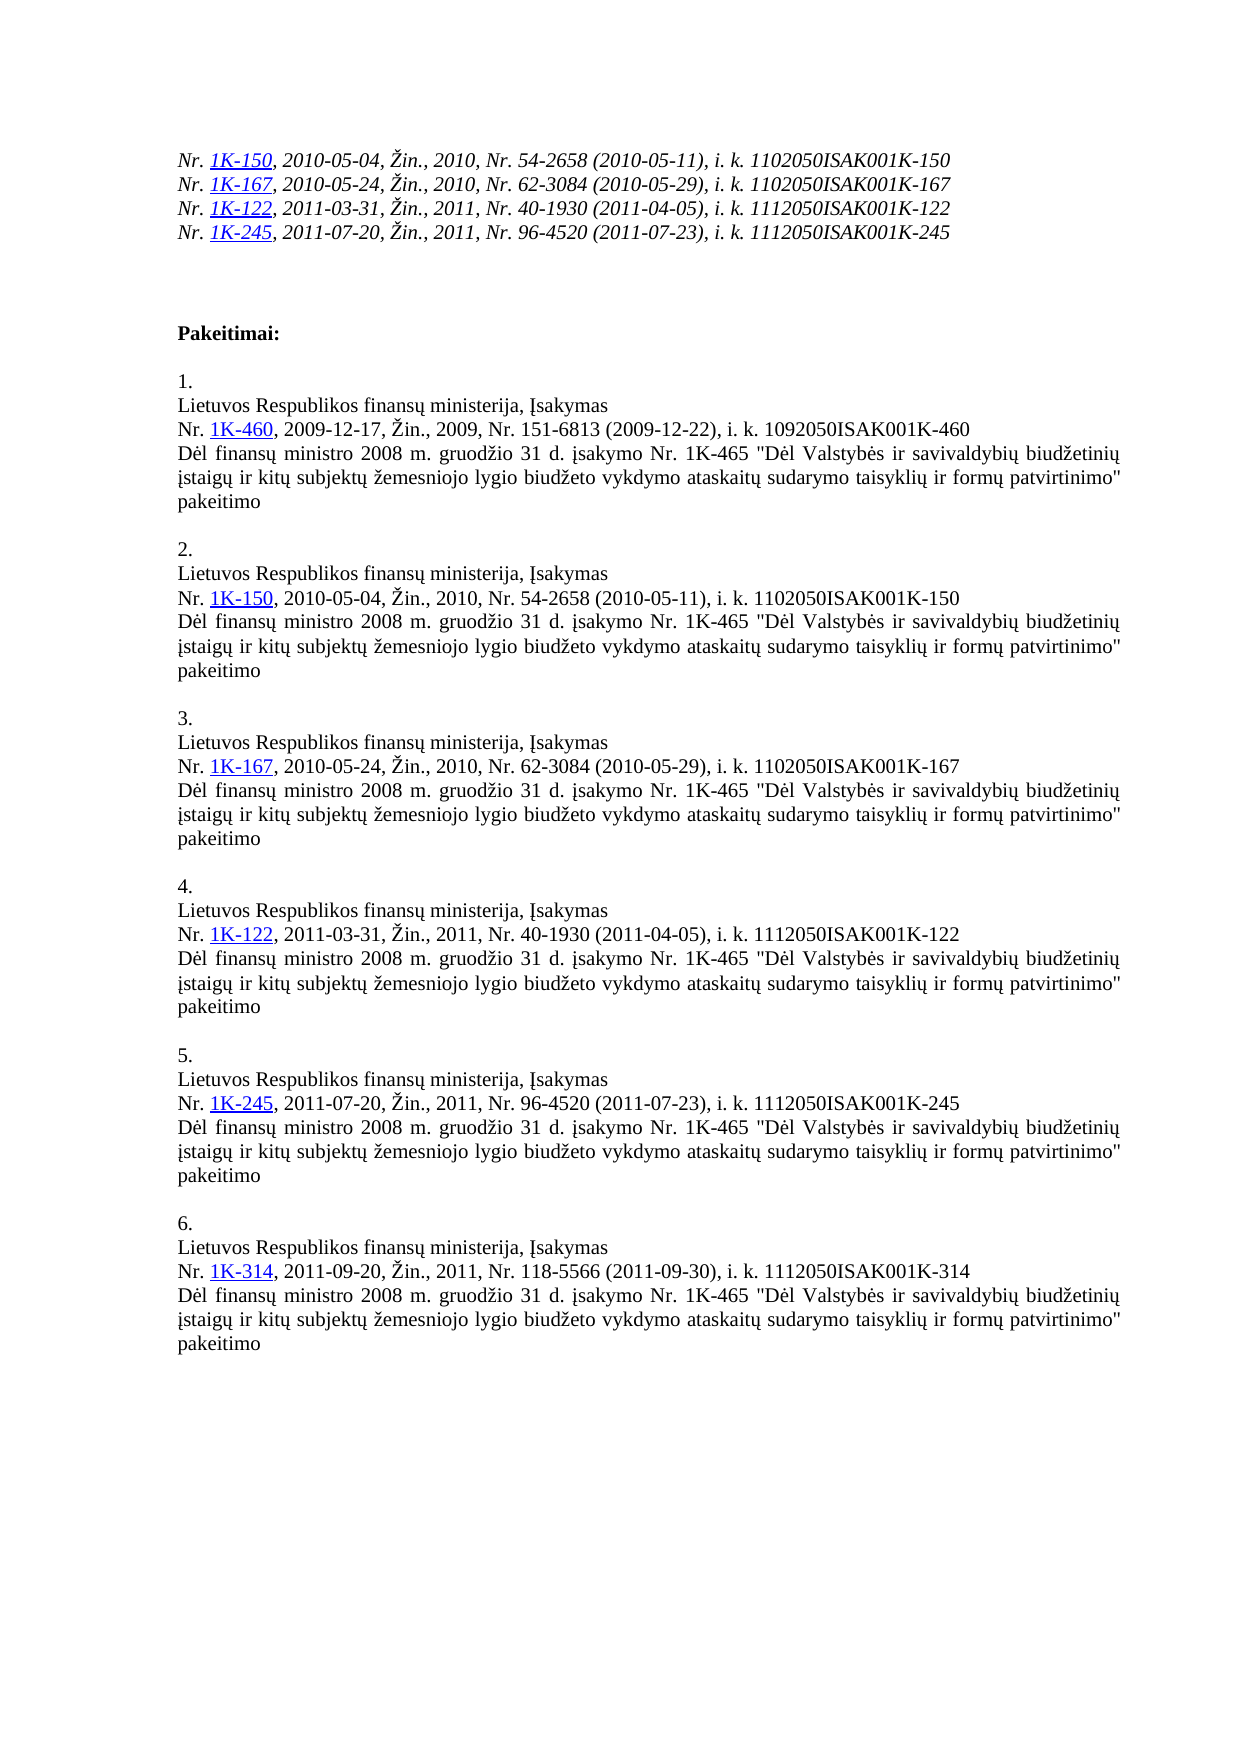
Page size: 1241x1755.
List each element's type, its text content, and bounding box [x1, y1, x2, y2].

text Nr. 1K-245, 2011-07-20, Žin., 2011, Nr. 96-4520 (2011-07-23), i. k. 1112050ISAK001K-245 [177, 1091, 1122, 1115]
text Nr. 1K-167, 2010-05-24, Žin., 2010, Nr. 62-3084 (2010-05-29), i. k. 1102050ISAK001K-167 [177, 754, 1122, 778]
text Nr. 1K-122, 2011-03-31, Žin., 2011, Nr. 40-1930 (2011-04-05), i. k. 1112050ISAK001K-122 [177, 196, 1122, 220]
text Lietuvos Respublikos finansų ministerija, Įsakymas [177, 393, 1122, 417]
text Nr. 1K-314, 2011-09-20, Žin., 2011, Nr. 118-5566 (2011-09-30), i. k. 1112050ISAK001K-314 [177, 1259, 1122, 1283]
text Lietuvos Respublikos finansų ministerija, Įsakymas [177, 730, 1122, 754]
text Dėl finansų ministro 2008 m. gruodžio 31 d. įsakymo Nr. 1K-465 "Dėl Valstybės ir savivaldybių biudžetinių įstaigų ir kitų subjektų žemesniojo lygio biudžeto vykdymo ataskaitų sudarymo taisyklių ir formų patvirtinimo" pakeitimo [177, 609, 1122, 682]
text 2. [177, 537, 1122, 561]
text Dėl finansų ministro 2008 m. gruodžio 31 d. įsakymo Nr. 1K-465 "Dėl Valstybės ir savivaldybių biudžetinių įstaigų ir kitų subjektų žemesniojo lygio biudžeto vykdymo ataskaitų sudarymo taisyklių ir formų patvirtinimo" pakeitimo [177, 1115, 1122, 1187]
text Lietuvos Respublikos finansų ministerija, Įsakymas [177, 1235, 1122, 1259]
text 4. [177, 874, 1122, 898]
text Dėl finansų ministro 2008 m. gruodžio 31 d. įsakymo Nr. 1K-465 "Dėl Valstybės ir savivaldybių biudžetinių įstaigų ir kitų subjektų žemesniojo lygio biudžeto vykdymo ataskaitų sudarymo taisyklių ir formų patvirtinimo" pakeitimo [177, 1283, 1122, 1355]
text Nr. 1K-245, 2011-07-20, Žin., 2011, Nr. 96-4520 (2011-07-23), i. k. 1112050ISAK001K-245 [177, 220, 1122, 244]
text Lietuvos Respublikos finansų ministerija, Įsakymas [177, 898, 1122, 922]
text Dėl finansų ministro 2008 m. gruodžio 31 d. įsakymo Nr. 1K-465 "Dėl Valstybės ir savivaldybių biudžetinių įstaigų ir kitų subjektų žemesniojo lygio biudžeto vykdymo ataskaitų sudarymo taisyklių ir formų patvirtinimo" pakeitimo [177, 441, 1122, 513]
text Pakeitimai: [177, 321, 1122, 345]
text 6. [177, 1211, 1122, 1235]
text Dėl finansų ministro 2008 m. gruodžio 31 d. įsakymo Nr. 1K-465 "Dėl Valstybės ir savivaldybių biudžetinių įstaigų ir kitų subjektų žemesniojo lygio biudžeto vykdymo ataskaitų sudarymo taisyklių ir formų patvirtinimo" pakeitimo [177, 946, 1122, 1018]
text Dėl finansų ministro 2008 m. gruodžio 31 d. įsakymo Nr. 1K-465 "Dėl Valstybės ir savivaldybių biudžetinių įstaigų ir kitų subjektų žemesniojo lygio biudžeto vykdymo ataskaitų sudarymo taisyklių ir formų patvirtinimo" pakeitimo [177, 778, 1122, 850]
text Nr. 1K-150, 2010-05-04, Žin., 2010, Nr. 54-2658 (2010-05-11), i. k. 1102050ISAK001K-150 [177, 585, 1122, 609]
text 1. [177, 369, 1122, 393]
text Nr. 1K-167, 2010-05-24, Žin., 2010, Nr. 62-3084 (2010-05-29), i. k. 1102050ISAK001K-167 [177, 172, 1122, 196]
text Nr. 1K-460, 2009-12-17, Žin., 2009, Nr. 151-6813 (2009-12-22), i. k. 1092050ISAK001K-460 [177, 417, 1122, 441]
text Lietuvos Respublikos finansų ministerija, Įsakymas [177, 1067, 1122, 1091]
text 5. [177, 1043, 1122, 1067]
text Lietuvos Respublikos finansų ministerija, Įsakymas [177, 561, 1122, 585]
text Nr. 1K-122, 2011-03-31, Žin., 2011, Nr. 40-1930 (2011-04-05), i. k. 1112050ISAK001K-122 [177, 922, 1122, 946]
text Nr. 1K-150, 2010-05-04, Žin., 2010, Nr. 54-2658 (2010-05-11), i. k. 1102050ISAK001K-150 [177, 148, 1122, 172]
text 3. [177, 706, 1122, 730]
